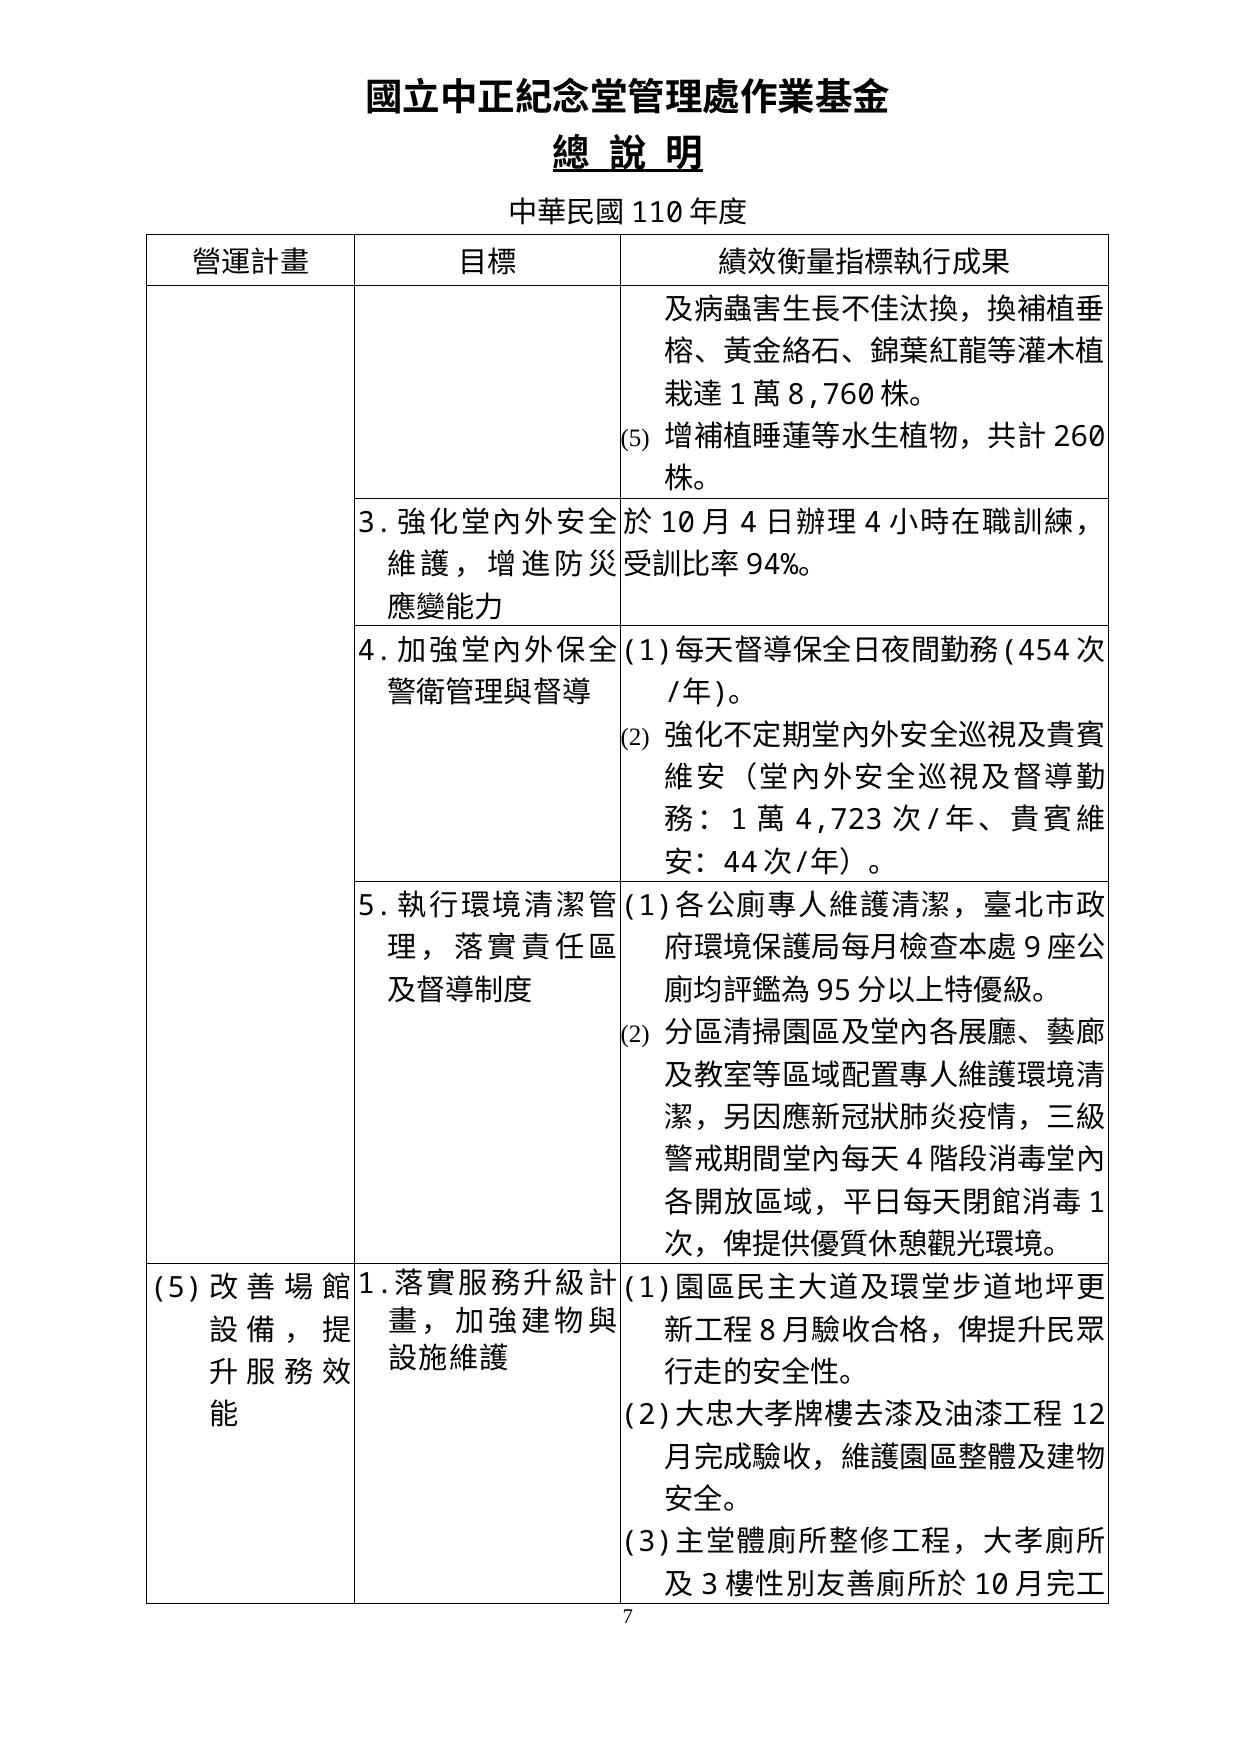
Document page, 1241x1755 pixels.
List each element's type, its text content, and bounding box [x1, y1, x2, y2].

table_cell 執行環境清潔管理，落實責任區及督導制度 [355, 882, 620, 1263]
table_header 目標 [355, 235, 620, 285]
table_cell [355, 286, 620, 497]
table_cell [147, 286, 354, 1263]
table_cell 加強堂內外保全警衛管理與督導 [355, 626, 620, 881]
table_header 營運計畫 [147, 235, 354, 285]
table_header 績效衡量指標執行成果 [621, 235, 1108, 285]
table_cell 改善場館設備，提升服務效能 [147, 1264, 354, 1603]
table_cell 強化堂內外安全維護，增進防災應變能力 [355, 499, 620, 625]
table_cell 每天督導保全日夜間勤務(454次/年)。 強化不定期堂內外安全巡視及貴賓維安（堂內外安全巡視及督導勤務：1萬4,723次/年、貴賓維安：44次/年）。 [621, 626, 1108, 881]
table_cell 各公廁專人維護清潔，臺北市政府環境保護局每月檢查本處9座公廁均評鑑為95分以上特優級。 分區清掃園區及堂內各展廳、藝廊及教室等區域配置專人維護環境清潔，另因應新冠狀肺炎疫情，三級警戒期間堂內每天4階段消毒堂內各開放區域，平日每天閉館消毒1次，俾提供優質休憩觀光環境。 [621, 882, 1108, 1263]
table_cell 更換四季草花5次，總數達9萬4,875株。 共計辦理草坪修剪18次、灌木修 剪8次、花木施肥作業4次及病蟲害防治8次。 修剪喬木803株。 配合灌木生育老化或因氣候異常及病蟲害生長不佳汰換，換補植垂榕、黃金絡石、錦葉紅龍等灌木植栽達1萬8,760株。 增補植睡蓮等水生植物，共計260株。 [621, 286, 1108, 497]
table_cell 落實服務升級計畫，加強建物與設施維護 [355, 1264, 620, 1603]
table_cell 園區民主大道及環堂步道地坪更新工程8月驗收合格，俾提升民眾行走的安全性。 大忠大孝牌樓去漆及油漆工程12月完成驗收，維護園區整體及建物安全。 主堂體廁所整修工程，大孝廁所及3樓性別友善廁所於10月完工 [621, 1264, 1108, 1603]
table_cell 於10月4日辦理4小時在職訓練，受訓比率94%。 [621, 499, 1108, 625]
